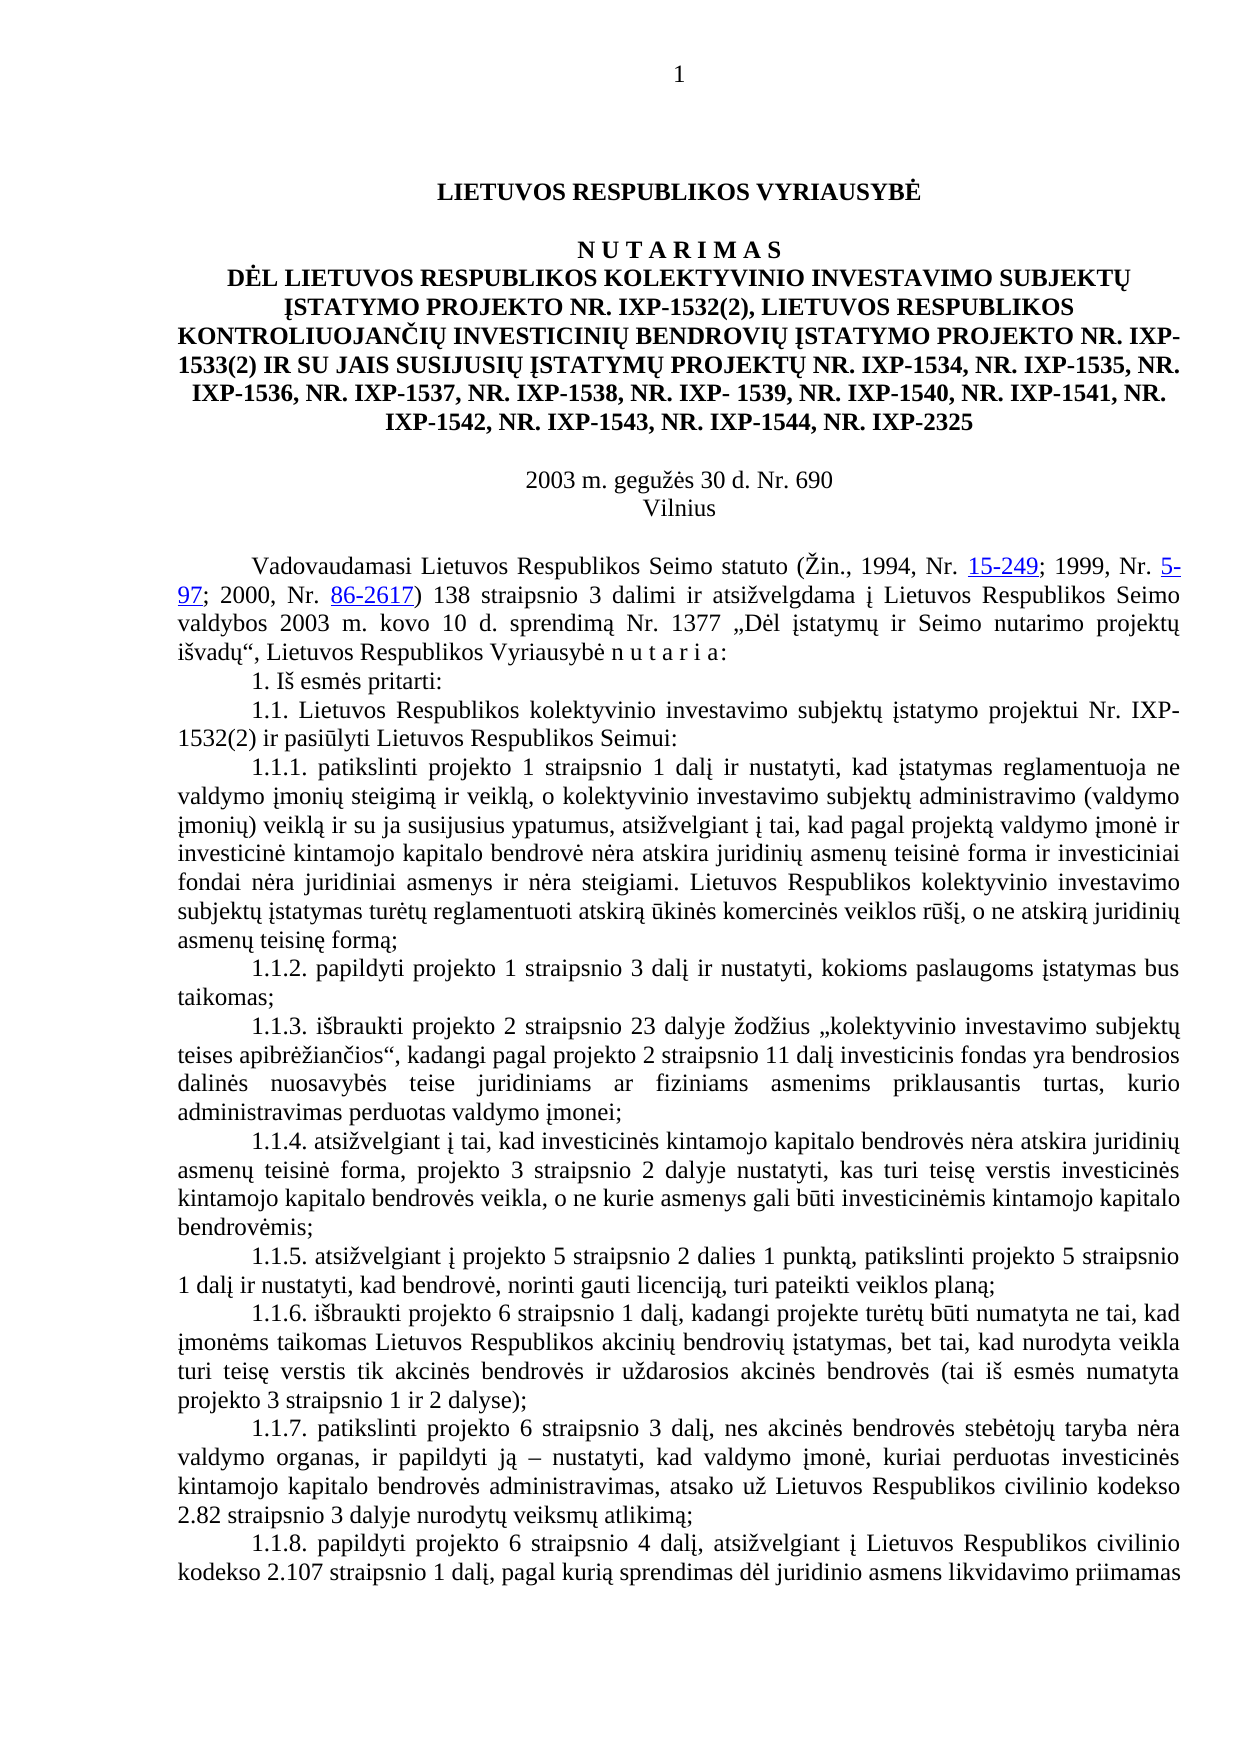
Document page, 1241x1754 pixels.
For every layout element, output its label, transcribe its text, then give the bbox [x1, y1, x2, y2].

text LIETUVOS RESPUBLIKOS VYRIAUSYBĖ [177, 177, 1181, 206]
text 1.1.3. išbraukti projekto 2 straipsnio 23 dalyje žodžius „kolektyvinio investavimo subjektų teises apibrėžiančios“, kadangi pagal projekto 2 straipsnio 11 dalį investicinis fondas yra bendrosios dalinės nuosavybės teise juridiniams ar fiziniams asmenims priklausantis turtas, kurio administravimas perduotas valdymo įmonei; [177, 1011, 1181, 1126]
text 1.1.7. patikslinti projekto 6 straipsnio 3 dalį, nes akcinės bendrovės stebėtojų taryba nėra valdymo organas, ir papildyti ją – nustatyti, kad valdymo įmonė, kuriai perduotas investicinės kintamojo kapitalo bendrovės administravimas, atsako už Lietuvos Respublikos civilinio kodekso 2.82 straipsnio 3 dalyje nurodytų veiksmų atlikimą; [177, 1413, 1181, 1528]
text 1.1.8. papildyti projekto 6 straipsnio 4 dalį, atsižvelgiant į Lietuvos Respublikos civilinio kodekso 2.107 straipsnio 1 dalį, pagal kurią sprendimas dėl juridinio asmens likvidavimo priimamas [177, 1528, 1181, 1586]
text 1. Iš esmės pritarti: [177, 666, 1181, 695]
text 1.1.4. atsižvelgiant į tai, kad investicinės kintamojo kapitalo bendrovės nėra atskira juridinių asmenų teisinė forma, projekto 3 straipsnio 2 dalyje nustatyti, kas turi teisę verstis investicinės kintamojo kapitalo bendrovės veikla, o ne kurie asmenys gali būti investicinėmis kintamojo kapitalo bendrovėmis; [177, 1126, 1181, 1241]
text 1.1.1. patikslinti projekto 1 straipsnio 1 dalį ir nustatyti, kad įstatymas reglamentuoja ne valdymo įmonių steigimą ir veiklą, o kolektyvinio investavimo subjektų administravimo (valdymo įmonių) veiklą ir su ja susijusius ypatumus, atsižvelgiant į tai, kad pagal projektą valdymo įmonė ir investicinė kintamojo kapitalo bendrovė nėra atskira juridinių asmenų teisinė forma ir investiciniai fondai nėra juridiniai asmenys ir nėra steigiami. Lietuvos Respublikos kolektyvinio investavimo subjektų įstatymas turėtų reglamentuoti atskirą ūkinės komercinės veiklos rūšį, o ne atskirą juridinių asmenų teisinę formą; [177, 752, 1181, 953]
text Vadovaudamasi Lietuvos Respublikos Seimo statuto (Žin., 1994, Nr. 15-249; 1999, Nr. 5-97; 2000, Nr. 86-2617) 138 straipsnio 3 dalimi ir atsižvelgdama į Lietuvos Respublikos Seimo valdybos 2003 m. kovo 10 d. sprendimą Nr. 1377 „Dėl įstatymų ir Seimo nutarimo projektų išvadų“, Lietuvos Respublikos Vyriausybė nutaria: [177, 551, 1181, 666]
text 1.1. Lietuvos Respublikos kolektyvinio investavimo subjektų įstatymo projektui Nr. IXP-1532(2) ir pasiūlyti Lietuvos Respublikos Seimui: [177, 695, 1181, 752]
text 1.1.2. papildyti projekto 1 straipsnio 3 dalį ir nustatyti, kokioms paslaugoms įstatymas bus taikomas; [177, 953, 1181, 1011]
text 2003 m. gegužės 30 d. Nr. 690 [177, 465, 1181, 493]
text 1.1.6. išbraukti projekto 6 straipsnio 1 dalį, kadangi projekte turėtų būti numatyta ne tai, kad įmonėms taikomas Lietuvos Respublikos akcinių bendrovių įstatymas, bet tai, kad nurodyta veikla turi teisę verstis tik akcinės bendrovės ir uždarosios akcinės bendrovės (tai iš esmės numatyta projekto 3 straipsnio 1 ir 2 dalyse); [177, 1298, 1181, 1413]
text Vilnius [177, 493, 1181, 522]
text 1.1.5. atsižvelgiant į projekto 5 straipsnio 2 dalies 1 punktą, patikslinti projekto 5 straipsnio 1 dalį ir nustatyti, kad bendrovė, norinti gauti licenciją, turi pateikti veiklos planą; [177, 1241, 1181, 1298]
text DĖL LIETUVOS RESPUBLIKOS KOLEKTYVINIO INVESTAVIMO SUBJEKTŲ ĮSTATYMO PROJEKTO NR. IXP-1532(2), LIETUVOS RESPUBLIKOS KONTROLIUOJANČIŲ INVESTICINIŲ BENDROVIŲ ĮSTATYMO PROJEKTO NR. IXP-1533(2) IR SU JAIS SUSIJUSIŲ ĮSTATYMŲ PROJEKTŲ NR. IXP-1534, NR. IXP-1535, NR. IXP-1536, NR. IXP-1537, NR. IXP-1538, NR. IXP- 1539, NR. IXP-1540, NR. IXP-1541, NR. IXP-1542, NR. IXP-1543, NR. IXP-1544, NR. IXP-2325 [177, 263, 1181, 436]
text N U T A R I M A S [177, 235, 1181, 263]
